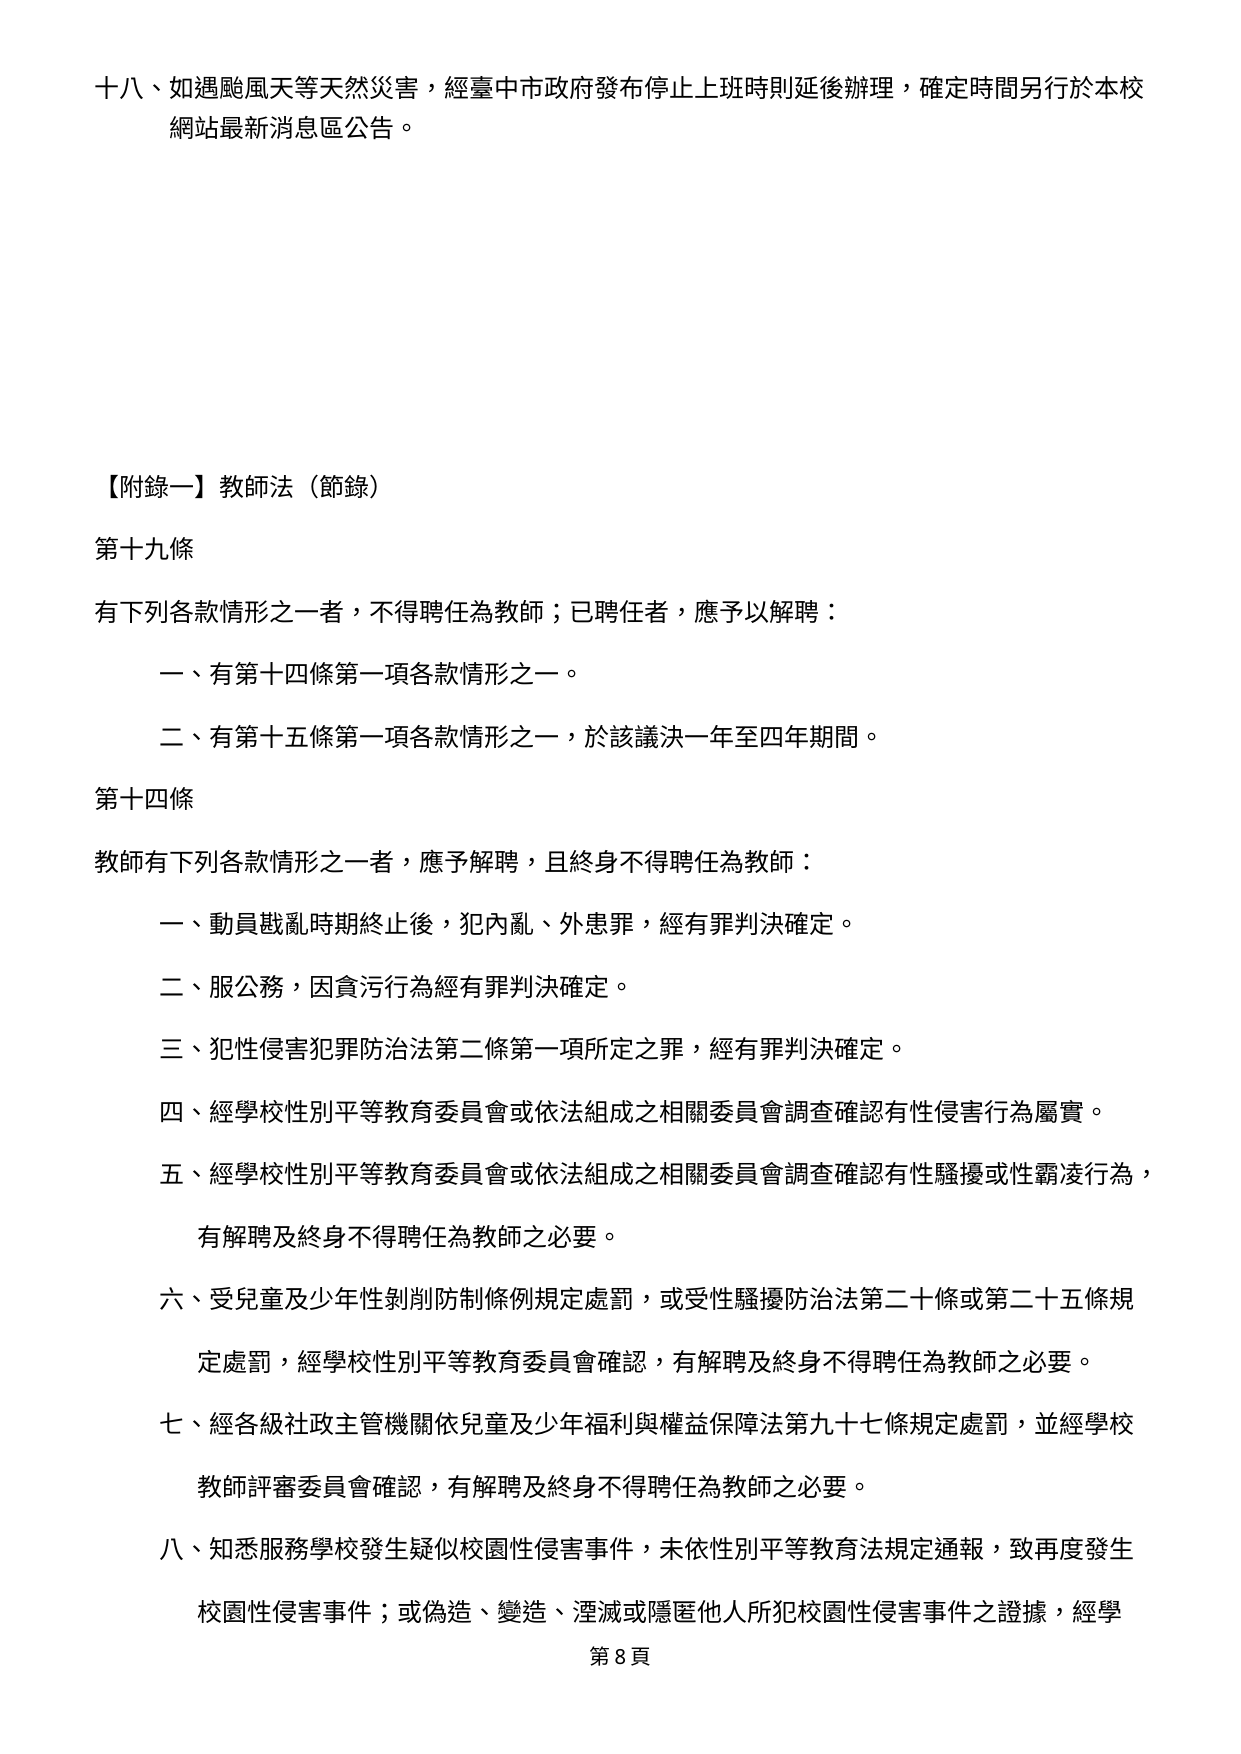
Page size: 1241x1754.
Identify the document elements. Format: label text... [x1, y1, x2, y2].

text 第十四條 [94, 756, 1146, 818]
text 第十九條 [94, 506, 1146, 568]
text 五、經學校性別平等教育委員會或依法組成之相關委員會調查確認有性騷擾或性霸凌行為，有解聘及終身不得聘任為教師之必要。 [94, 1131, 1146, 1256]
text 一、有第十四條第一項各款情形之一。 [94, 631, 1146, 693]
text 四、經學校性別平等教育委員會或依法組成之相關委員會調查確認有性侵害行為屬實。 [94, 1068, 1146, 1131]
text 二、服公務，因貪污行為經有罪判決確定。 [94, 943, 1146, 1006]
text 八、知悉服務學校發生疑似校園性侵害事件，未依性別平等教育法規定通報，致再度發生校園性侵害事件；或偽造、變造、湮滅或隱匿他人所犯校園性侵害事件之證據，經學 [94, 1506, 1146, 1631]
text 三、犯性侵害犯罪防治法第二條第一項所定之罪，經有罪判決確定。 [94, 1006, 1146, 1068]
text 【附錄一】教師法（節錄） [94, 443, 1146, 506]
text 十八、如遇颱風天等天然災害，經臺中市政府發布停止上班時則延後辦理，確定時間另行於本校網站最新消息區公告。 [94, 68, 1146, 144]
text 六、受兒童及少年性剝削防制條例規定處罰，或受性騷擾防治法第二十條或第二十五條規定處罰，經學校性別平等教育委員會確認，有解聘及終身不得聘任為教師之必要。 [94, 1256, 1146, 1381]
text 七、經各級社政主管機關依兒童及少年福利與權益保障法第九十七條規定處罰，並經學校教師評審委員會確認，有解聘及終身不得聘任為教師之必要。 [94, 1381, 1146, 1506]
text 一、動員戡亂時期終止後，犯內亂、外患罪，經有罪判決確定。 [94, 881, 1146, 943]
text 教師有下列各款情形之一者，應予解聘，且終身不得聘任為教師： [94, 818, 1146, 881]
text 二、有第十五條第一項各款情形之一，於該議決一年至四年期間。 [94, 693, 1146, 756]
text 有下列各款情形之一者，不得聘任為教師；已聘任者，應予以解聘： [94, 568, 1146, 631]
